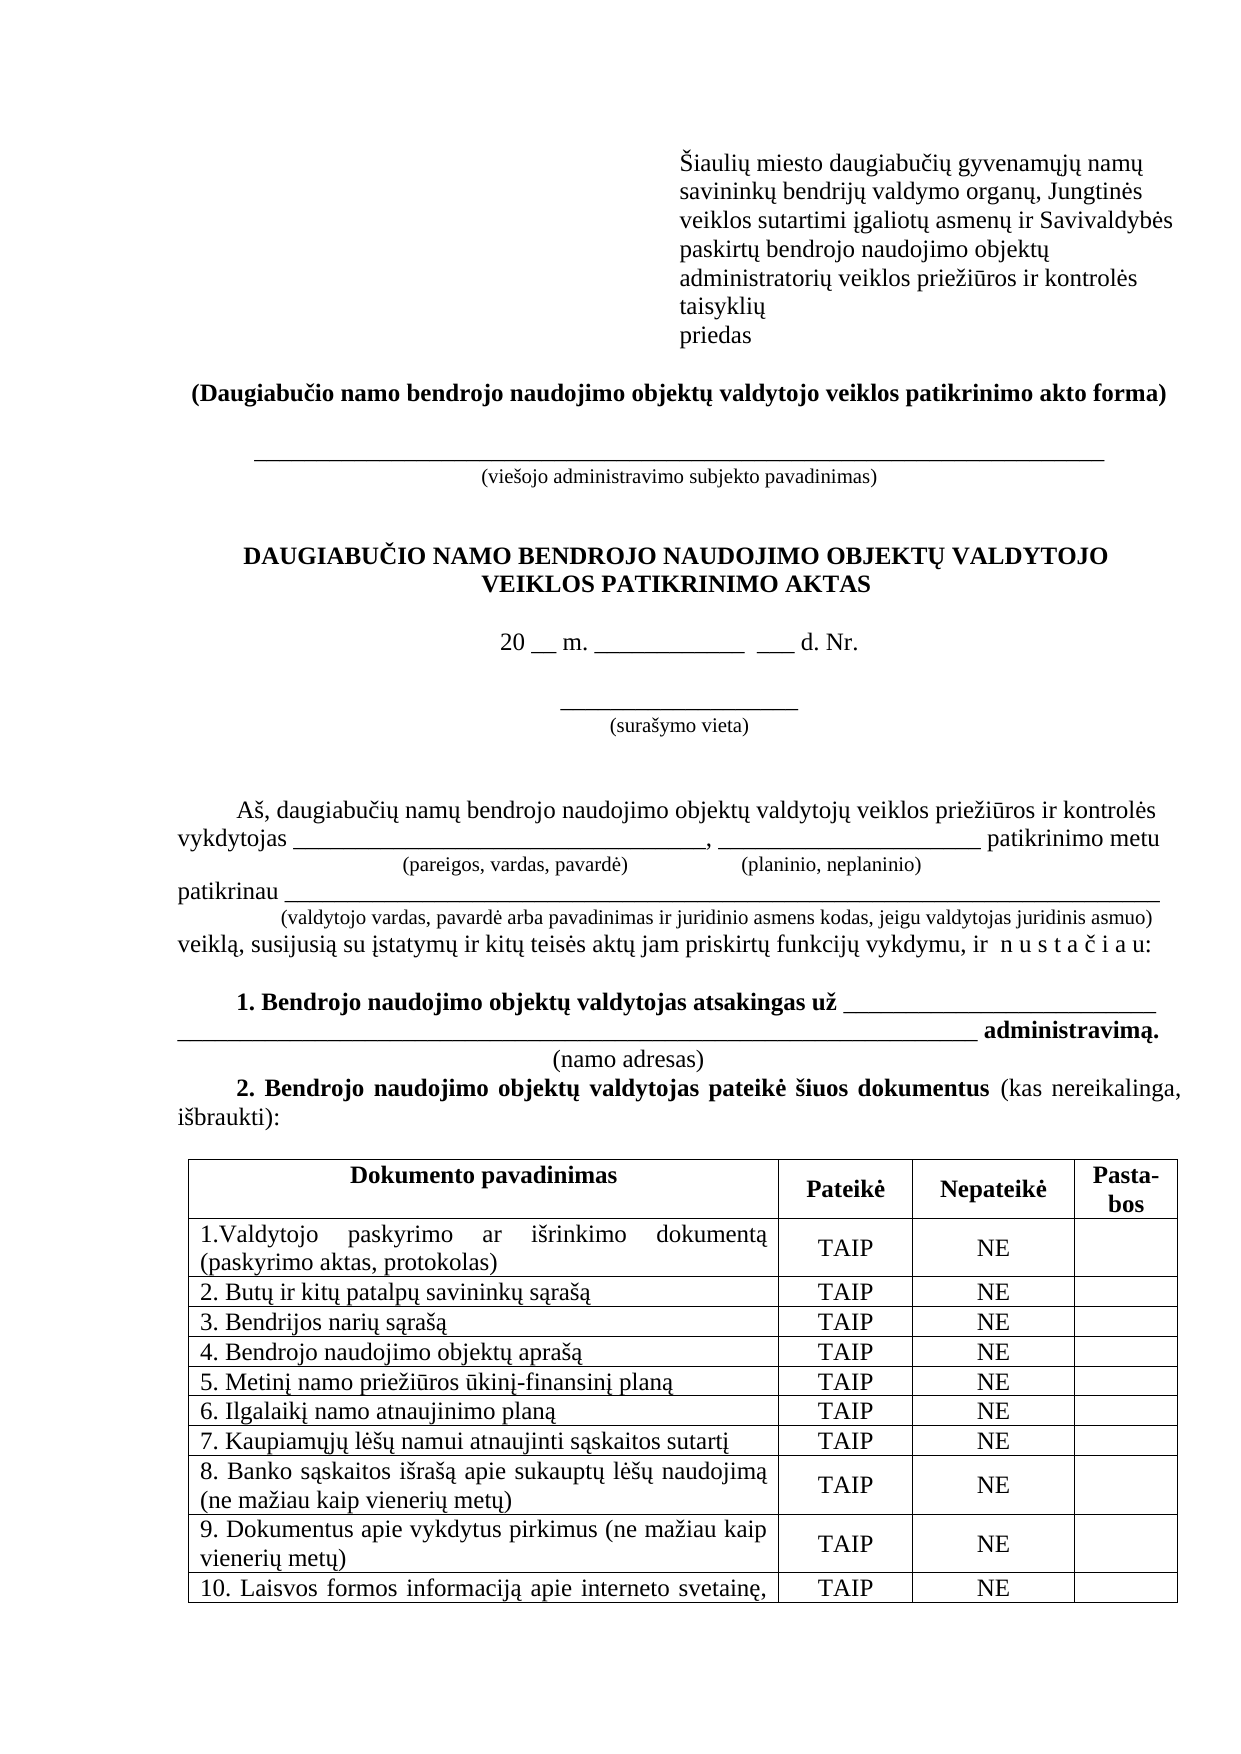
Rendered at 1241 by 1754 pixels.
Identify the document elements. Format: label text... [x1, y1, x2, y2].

table_cell [1075, 1307, 1177, 1336]
table_cell [1075, 1456, 1177, 1513]
table_cell NE [913, 1456, 1074, 1513]
table_header Nepateikė [913, 1160, 1074, 1218]
text VEIKLOS PATIKRINIMO AKTAS [177, 569, 1181, 598]
table_cell 4. Bendrojo naudojimo objektų aprašą [189, 1337, 778, 1366]
text administratorių veiklos priežiūros ir kontrolės [679, 263, 1181, 291]
table_cell NE [913, 1277, 1074, 1306]
table_header Pateikė [779, 1160, 912, 1218]
text ____________________________________________________________________ [177, 435, 1181, 464]
table_cell 2. Butų ir kitų patalpų savininkų sąrašą [189, 1277, 778, 1306]
text (surašymo vieta) [177, 713, 1181, 737]
table_cell [1075, 1367, 1177, 1395]
table_cell TAIP [779, 1396, 912, 1425]
table_cell [1075, 1337, 1177, 1366]
text 20 __ m. ____________ ___ d. Nr. [177, 627, 1181, 656]
table_cell [1075, 1573, 1177, 1602]
text paskirtų bendrojo naudojimo objektų [679, 234, 1181, 263]
text (valdytojo vardas, pavardė arba pavadinimas ir juridinio asmens kodas, jeigu valdytojas juridinis asmuo) [177, 905, 1181, 929]
table_cell 5. Metinį namo priežiūros ūkinį-finansinį planą [189, 1367, 778, 1395]
table_cell TAIP [779, 1337, 912, 1366]
text veiklos sutartimi įgaliotų asmenų ir Savivaldybės [679, 205, 1181, 234]
table_cell NE [913, 1573, 1074, 1602]
table_cell TAIP [779, 1219, 912, 1276]
table_cell TAIP [779, 1515, 912, 1572]
table_header Dokumento pavadinimas [189, 1160, 778, 1218]
text Aš, daugiabučių namų bendrojo naudojimo objektų valdytojų veiklos priežiūros ir kontrolės [177, 795, 1181, 823]
text ________________________________________________________________ administravimą. [177, 1015, 1181, 1044]
table_cell TAIP [779, 1277, 912, 1306]
table_cell 7. Kaupiamųjų lėšų namui atnaujinti sąskaitos sutartį [189, 1426, 778, 1455]
text (namo adresas) [177, 1044, 1181, 1073]
table_cell NE [913, 1426, 1074, 1455]
text 1. Bendrojo naudojimo objektų valdytojas atsakingas už _________________________ [177, 987, 1181, 1015]
table_cell 3. Bendrijos narių sąrašą [189, 1307, 778, 1336]
table_cell NE [913, 1337, 1074, 1366]
text Šiaulių miesto daugiabučių gyvenamųjų namų [679, 148, 1181, 176]
text DAUGIABUČIO NAMO BENDROJO NAUDOJIMO OBJEKTŲ VALDYTOJO [177, 541, 1181, 569]
text patikrinau ______________________________________________________________________ [177, 876, 1181, 905]
text (pareigos, vardas, pavardė) (planinio, neplaninio) [177, 852, 1181, 876]
table_header Pasta-bos [1075, 1160, 1177, 1218]
table_cell TAIP [779, 1426, 912, 1455]
table_cell [1075, 1515, 1177, 1572]
table_cell 9. Dokumentus apie vykdytus pirkimus (ne mažiau kaip vienerių metų) [189, 1515, 778, 1572]
table_cell 10. Laisvos formos informaciją apie interneto svetainę, [189, 1573, 778, 1602]
table_cell TAIP [779, 1307, 912, 1336]
table_cell NE [913, 1396, 1074, 1425]
text priedas [679, 320, 1181, 349]
table_cell [1075, 1219, 1177, 1276]
table_cell NE [913, 1515, 1074, 1572]
text (Daugiabučio namo bendrojo naudojimo objektų valdytojo veiklos patikrinimo akto forma) [177, 378, 1181, 406]
table_cell NE [913, 1367, 1074, 1395]
table_cell 8. Banko sąskaitos išrašą apie sukauptų lėšų naudojimą (ne mažiau kaip vienerių metų) [189, 1456, 778, 1513]
table_cell NE [913, 1307, 1074, 1336]
text savininkų bendrijų valdymo organų, Jungtinės [679, 176, 1181, 205]
table_cell NE [913, 1219, 1074, 1276]
text (viešojo administravimo subjekto pavadinimas) [177, 464, 1181, 488]
text ___________________ [177, 684, 1181, 713]
table_cell TAIP [779, 1573, 912, 1602]
text 2. Bendrojo naudojimo objektų valdytojas pateikė šiuos dokumentus (kas nereikalinga, išbraukti): [177, 1073, 1181, 1130]
table_cell TAIP [779, 1456, 912, 1513]
table_cell TAIP [779, 1367, 912, 1395]
text veiklą, susijusią su įstatymų ir kitų teisės aktų jam priskirtų funkcijų vykdymu, ir n u s t a č i a u: [177, 929, 1181, 958]
table_cell 1.Valdytojo paskyrimo ar išrinkimo dokumentą (paskyrimo aktas, protokolas) [189, 1219, 778, 1276]
text taisyklių [679, 291, 1181, 320]
table_cell [1075, 1396, 1177, 1425]
table_cell [1075, 1426, 1177, 1455]
table_cell 6. Ilgalaikį namo atnaujinimo planą [189, 1396, 778, 1425]
text vykdytojas _________________________________, _____________________ patikrinimo metu [177, 823, 1181, 852]
table_cell [1075, 1277, 1177, 1306]
